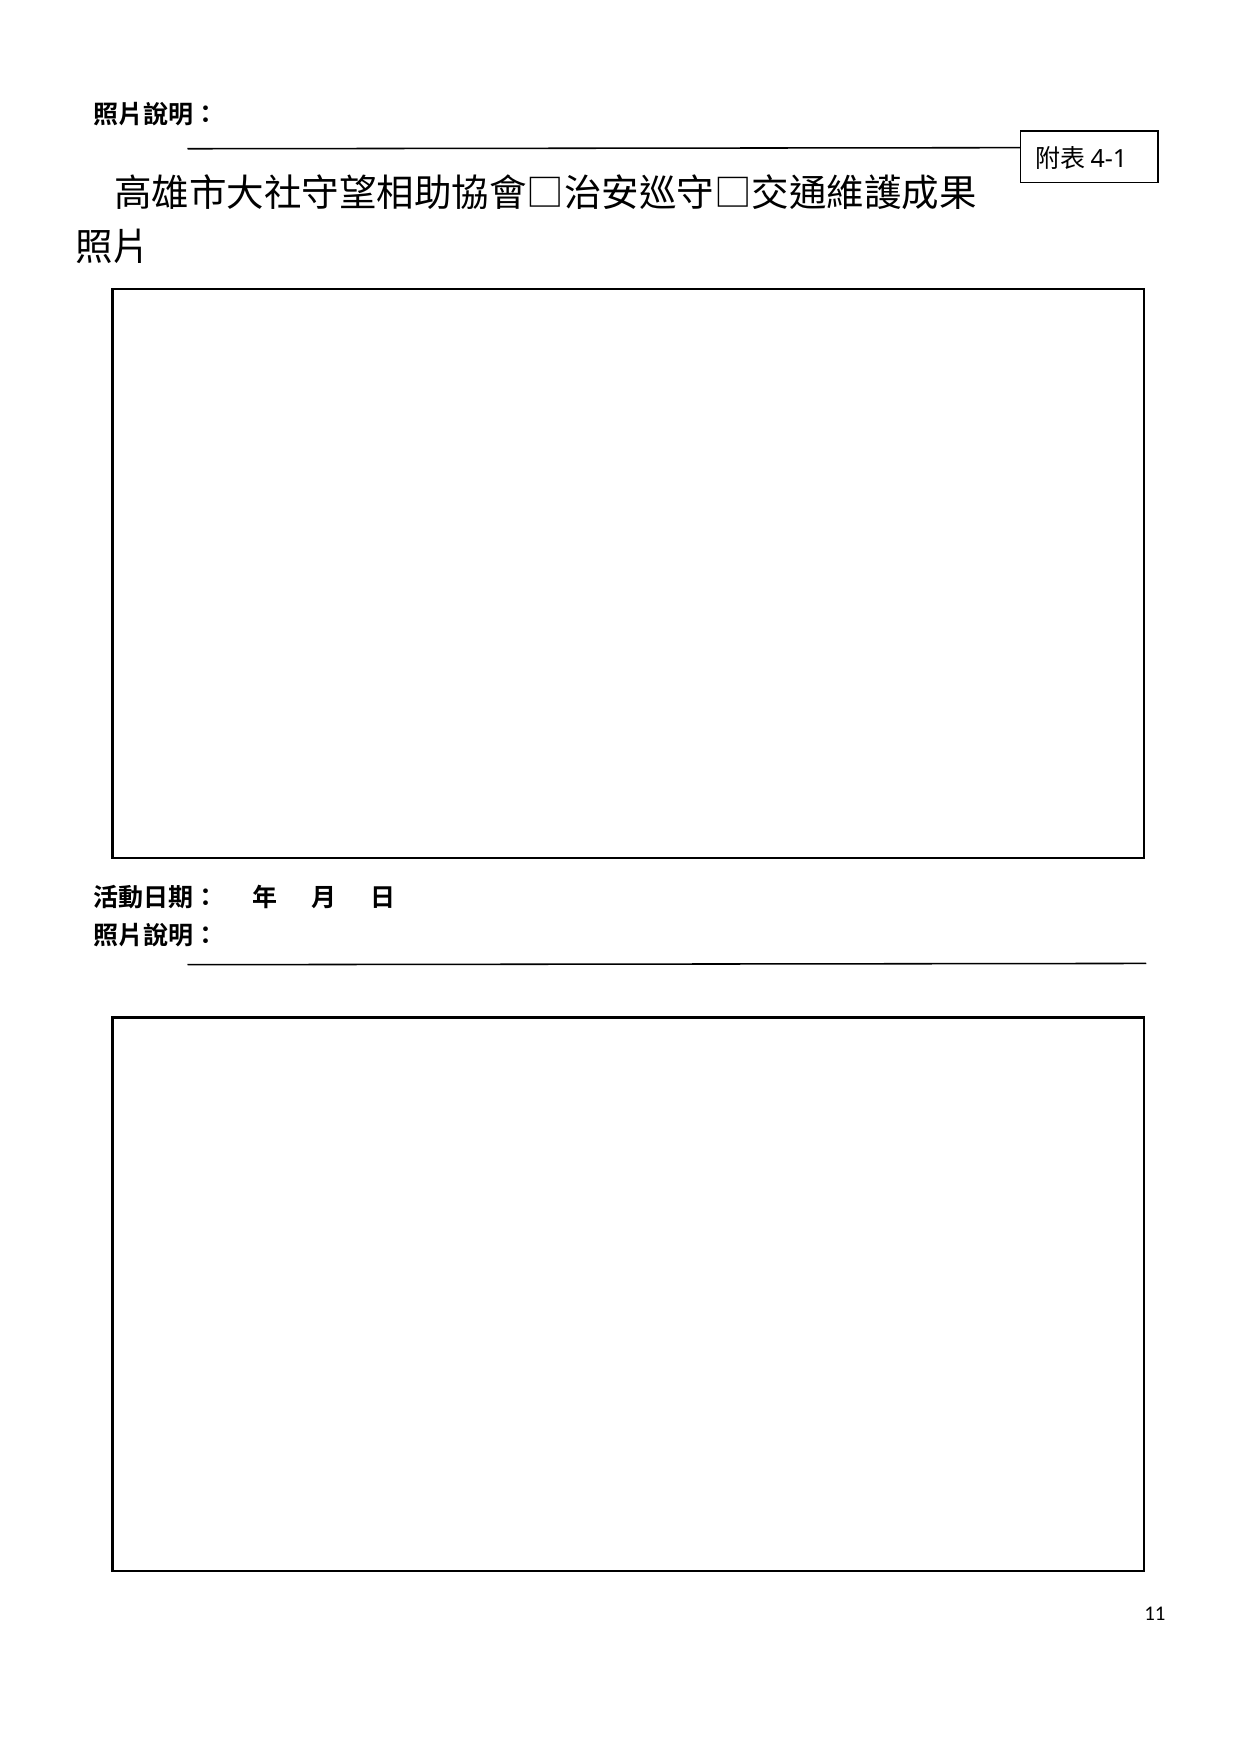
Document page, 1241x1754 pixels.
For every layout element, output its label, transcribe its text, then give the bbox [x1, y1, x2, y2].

text 附表4-1 [1035, 139, 1143, 175]
text 活動日期： 年 月 日 [75, 871, 1165, 908]
text 照片說明： [75, 908, 1165, 946]
text 照片說明： [75, 87, 1165, 125]
text 高雄市大社守望相助協會□治安巡守□交通維護成果照片 [75, 162, 1165, 271]
